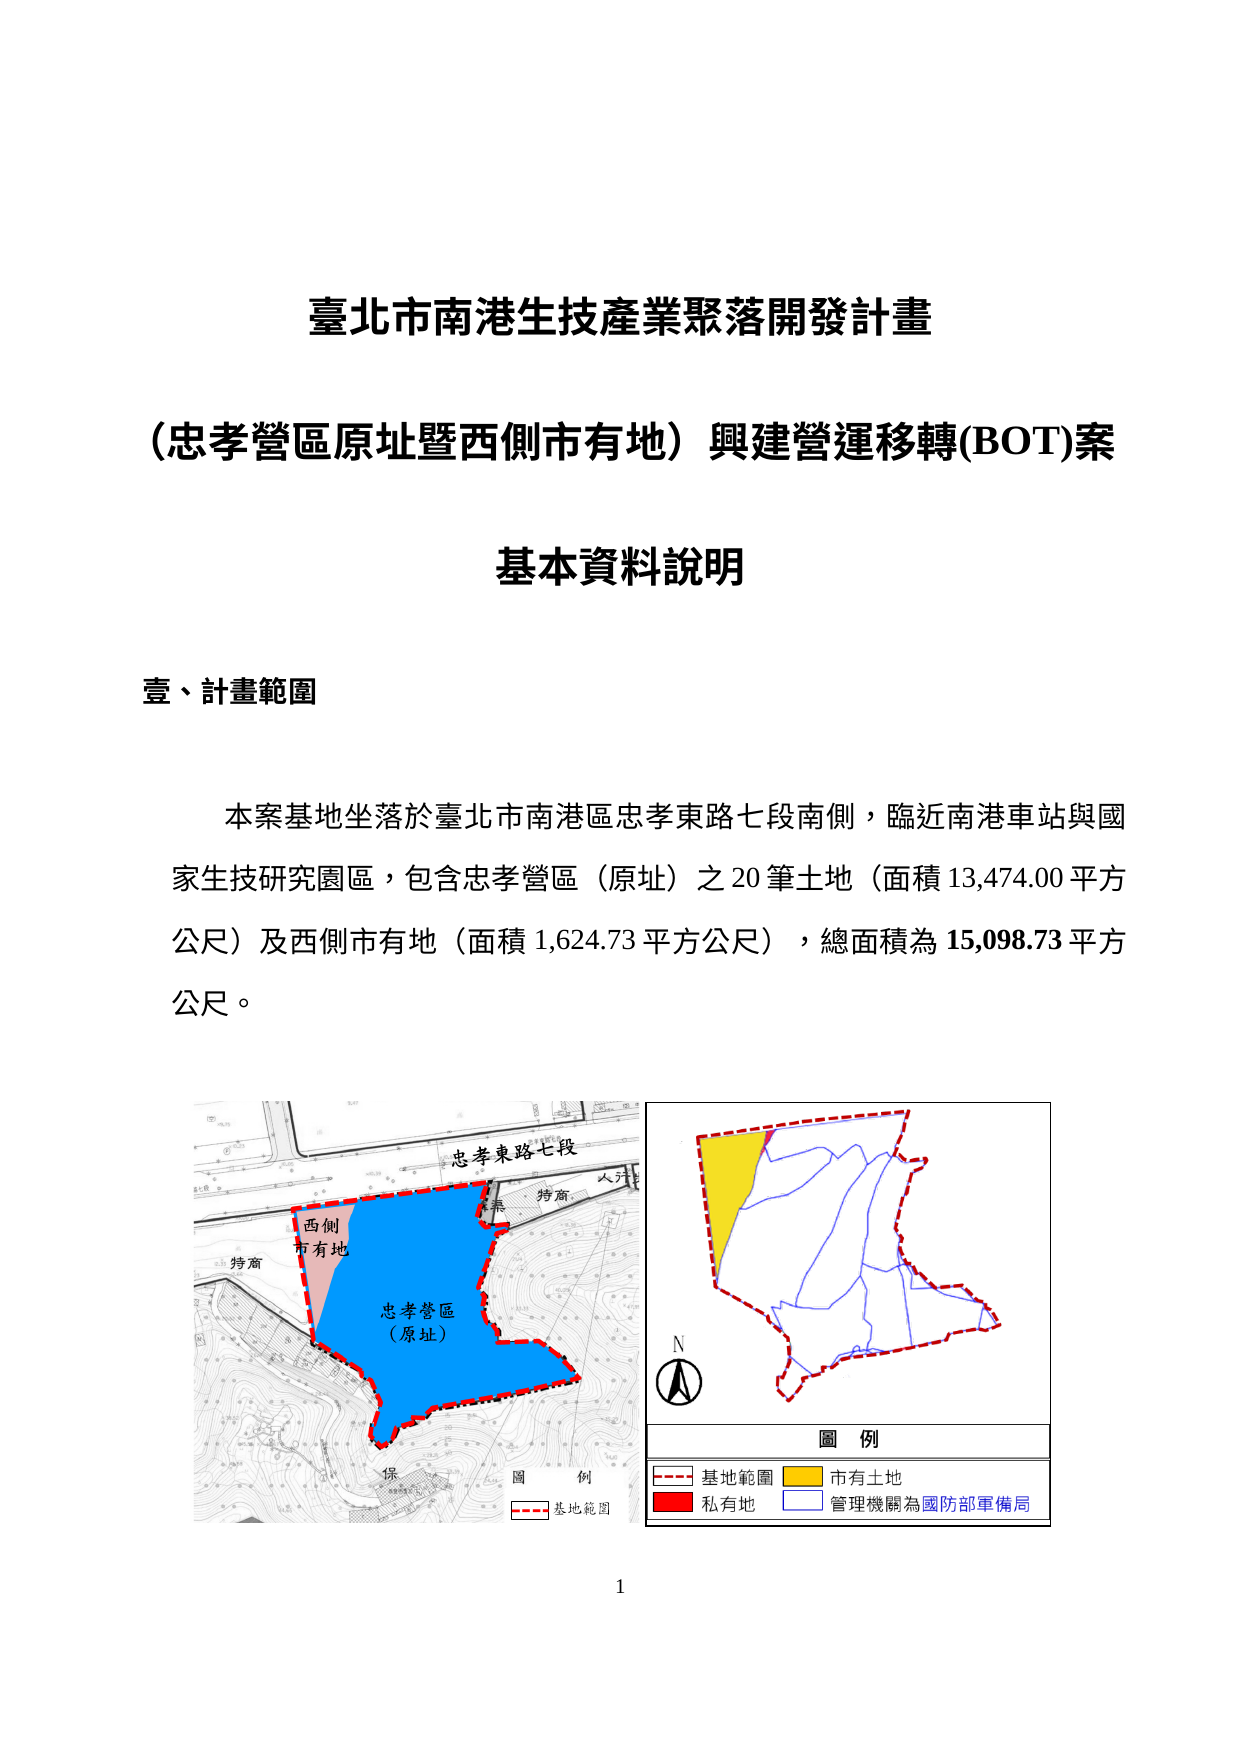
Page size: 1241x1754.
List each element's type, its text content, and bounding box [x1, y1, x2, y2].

text 臺北市南港生技產業聚落開發計畫 [112, 273, 1128, 335]
text 基本資料說明 [112, 523, 1128, 585]
text （忠孝營區原址暨西側市有地）興建營運移轉(BOT)案 [112, 398, 1128, 460]
text 本案基地坐落於臺北市南港區忠孝東路七段南側，臨近南港車站與國家生技研究園區，包含忠孝營區（原址）之20筆土地（面積13,474.00平方公尺）及西側市有地（面積1,624.73平方公尺），總面積為15,098.73平方公尺。 [171, 773, 1128, 1023]
list 計畫範圍 [112, 648, 1128, 710]
